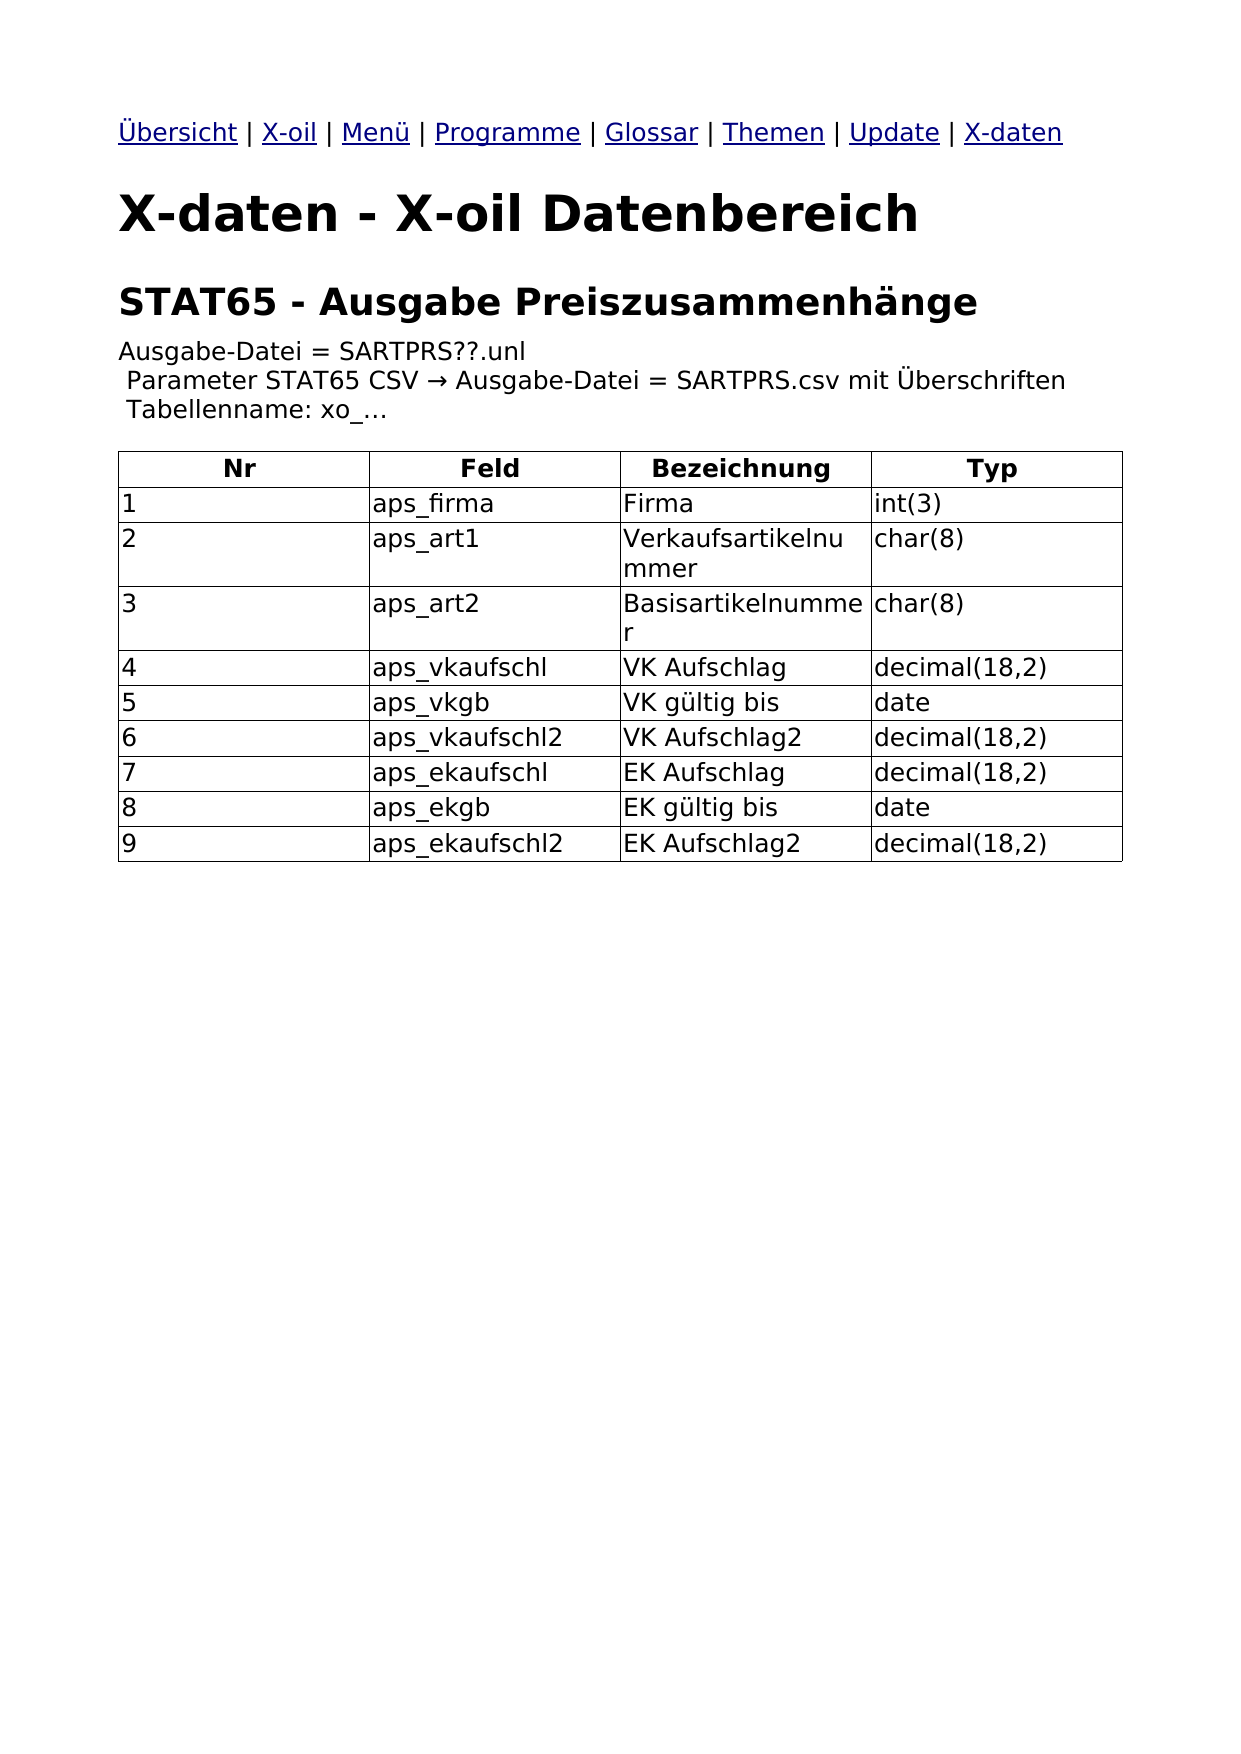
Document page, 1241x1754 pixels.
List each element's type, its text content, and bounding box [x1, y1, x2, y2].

table_cell 2 [119, 523, 369, 586]
table_cell aps_art1 [370, 523, 620, 586]
table_cell VK Aufschlag2 [621, 721, 871, 756]
table_cell 3 [119, 587, 369, 650]
table_cell 1 [119, 488, 369, 522]
table_cell 8 [119, 792, 369, 826]
text Übersicht | X-oil | Menü | Programme | Glossar | Themen | Update | X-daten [118, 118, 1122, 147]
table_cell EK Aufschlag2 [621, 827, 871, 861]
table_cell VK Aufschlag [621, 651, 871, 685]
table_cell decimal(18,2) [872, 827, 1122, 861]
table_cell decimal(18,2) [872, 757, 1122, 791]
subtitle STAT65 - Ausgabe Preiszusammenhänge [118, 281, 1122, 324]
table_cell aps_vkaufschl2 [370, 721, 620, 756]
table_cell aps_ekaufschl [370, 757, 620, 791]
table_cell decimal(18,2) [872, 721, 1122, 756]
table_cell aps_firma [370, 488, 620, 522]
table_header Feld [370, 452, 620, 487]
subtitle X-daten - X-oil Datenbereich [118, 185, 1122, 243]
table_cell 7 [119, 757, 369, 791]
text Ausgabe-Datei = SARTPRS??.unl Parameter STAT65 CSV → Ausgabe-Datei = SARTPRS.csv mit Überschriften Tabellenname: xo_… [118, 337, 1122, 424]
table_cell date [872, 792, 1122, 826]
table_cell 6 [119, 721, 369, 756]
table_cell VK gültig bis [621, 686, 871, 720]
table_cell aps_vkgb [370, 686, 620, 720]
table_cell EK gültig bis [621, 792, 871, 826]
table_cell 9 [119, 827, 369, 861]
table_cell Verkaufsartikelnummer [621, 523, 871, 586]
table_cell 4 [119, 651, 369, 685]
table_cell EK Aufschlag [621, 757, 871, 791]
table_cell char(8) [872, 523, 1122, 586]
table_cell Basisartikelnummer [621, 587, 871, 650]
table_header Typ [872, 452, 1122, 487]
table_cell char(8) [872, 587, 1122, 650]
table_cell 5 [119, 686, 369, 720]
table_cell int(3) [872, 488, 1122, 522]
table_cell date [872, 686, 1122, 720]
table_header Bezeichnung [621, 452, 871, 487]
table_header Nr [119, 452, 369, 487]
table_cell decimal(18,2) [872, 651, 1122, 685]
table_cell aps_art2 [370, 587, 620, 650]
table_cell aps_ekgb [370, 792, 620, 826]
table_cell aps_vkaufschl [370, 651, 620, 685]
table_cell aps_ekaufschl2 [370, 827, 620, 861]
table_cell Firma [621, 488, 871, 522]
